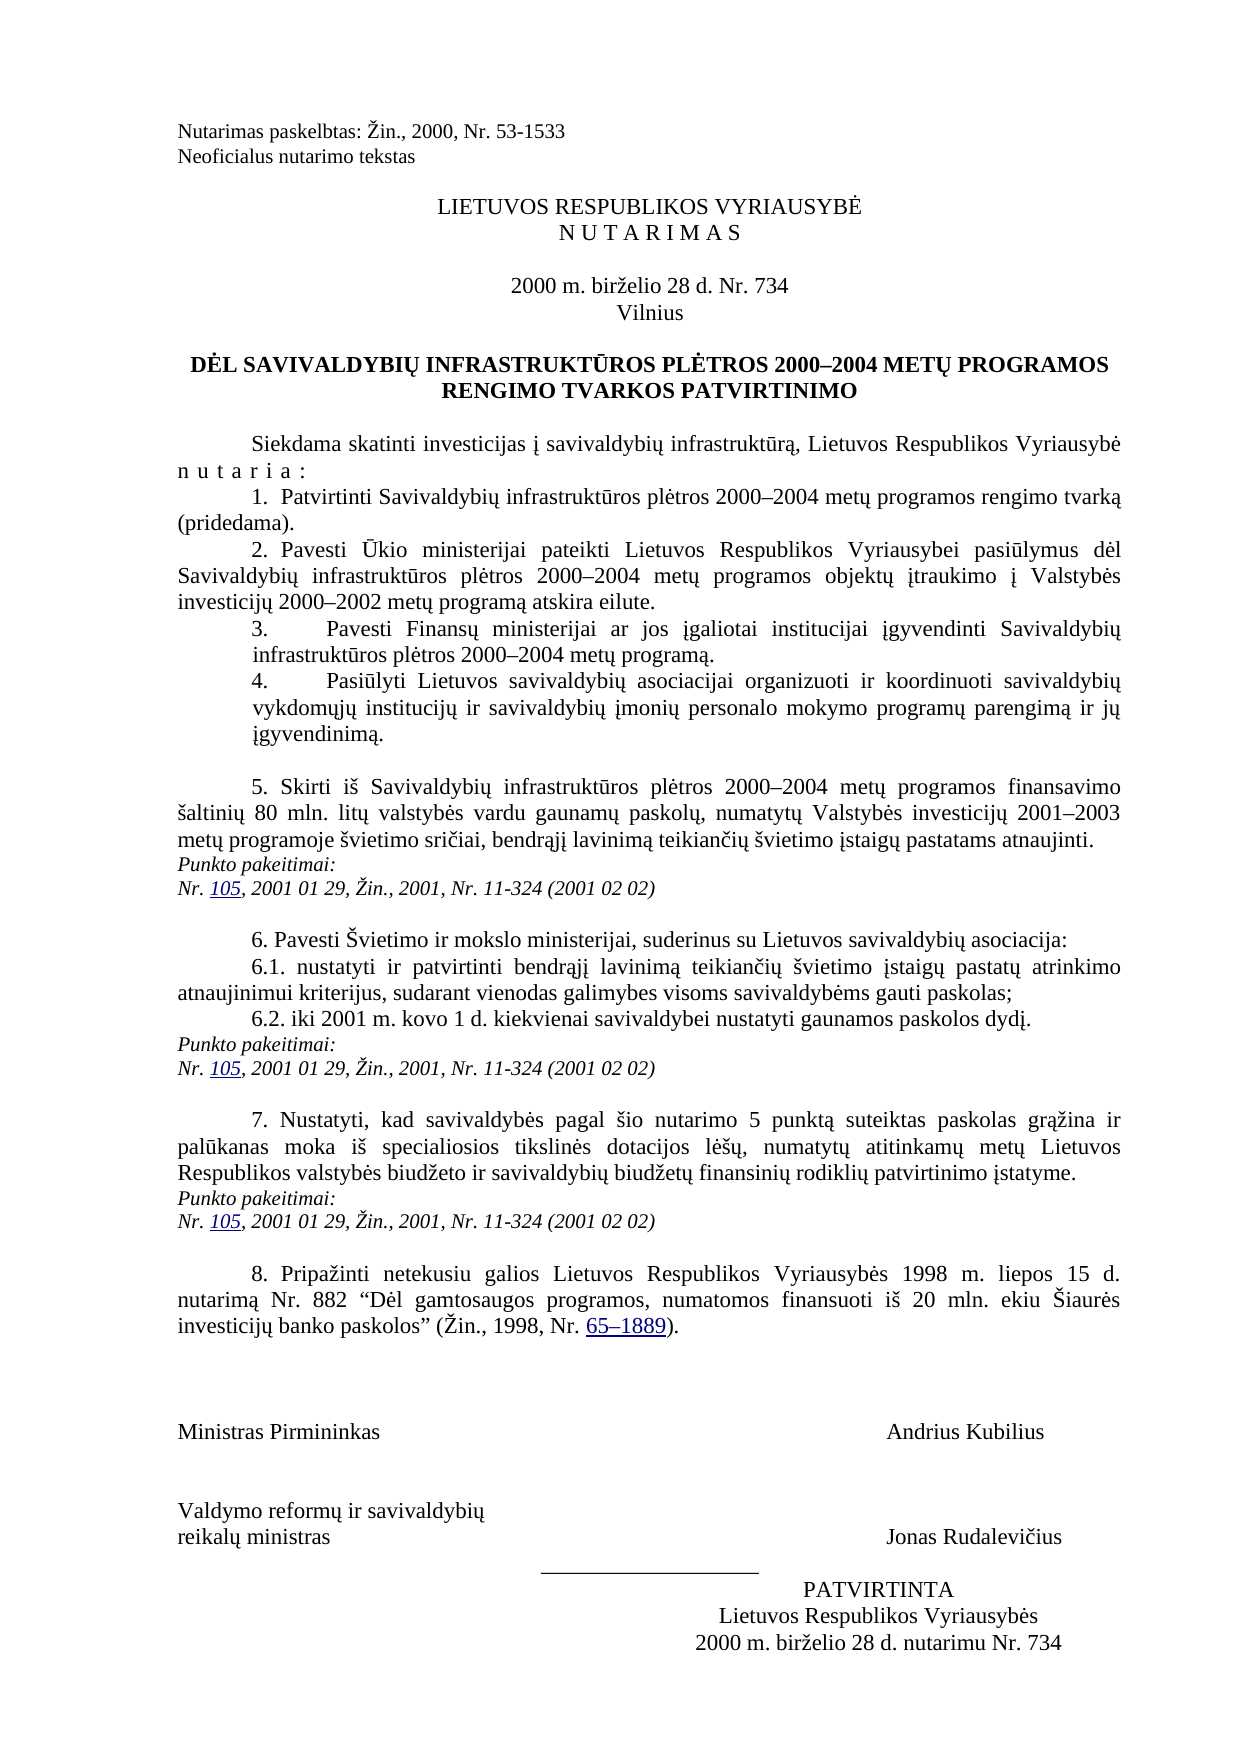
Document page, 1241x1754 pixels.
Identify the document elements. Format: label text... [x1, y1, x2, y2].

text Neoficialus nutarimo tekstas [177, 143, 1122, 168]
text 2000 m. birželio 28 d. Nr. 734 [177, 272, 1122, 298]
text Punkto pakeitimai: [177, 1032, 1122, 1056]
text 6.2. iki 2001 m. kovo 1 d. kiekvienai savivaldybei nustatyti gaunamos paskolos dydį. [177, 1006, 1122, 1032]
text Nutarimas paskelbtas: Žin., 2000, Nr. 53-1533 [177, 118, 1122, 143]
text Ministras Pirmininkas Andrius Kubilius [177, 1418, 1122, 1444]
text ___________________ [177, 1550, 1122, 1576]
text 8. Pripažinti netekusiu galios Lietuvos Respublikos Vyriausybės 1998 m. liepos 15 d. nutarimą Nr. 882 “Dėl gamtosaugos programos, numatomos finansuoti iš 20 mln. ekiu Šiaurės investicijų banko paskolos” (Žin., 1998, Nr. 65–1889). [177, 1260, 1122, 1339]
text Punkto pakeitimai: [177, 1185, 1122, 1209]
text Patvirtinta [635, 1576, 1122, 1602]
text Punkto pakeitimai: [177, 852, 1122, 876]
list Pasiūlyti Lietuvos savivaldybių asociacijai organizuoti ir koordinuoti savivaldybių vykdomųjų institucijų ir savivaldybių įmonių personalo mokymo programų parengimą ir jų įgyvendinimą. [177, 667, 1122, 747]
text reikalų ministras Jonas Rudalevičius [177, 1523, 1122, 1550]
list Pavesti Finansų ministerijai ar jos įgaliotai institucijai įgyvendinti Savivaldybių infrastruktūros plėtros 2000–2004 metų programą. [177, 615, 1122, 667]
text Nr. 105, 2001 01 29, Žin., 2001, Nr. 11-324 (2001 02 02) [177, 1056, 1122, 1080]
text 5. Skirti iš Savivaldybių infrastruktūros plėtros 2000–2004 metų programos finansavimo šaltinių 80 mln. litų valstybės vardu gaunamų paskolų, numatytų Valstybės investicijų 2001–2003 metų programoje švietimo sričiai, bendrąjį lavinimą teikiančių švietimo įstaigų pastatams atnaujinti. [177, 773, 1122, 852]
text 6.1. nustatyti ir patvirtinti bendrąjį lavinimą teikiančių švietimo įstaigų pastatų atrinkimo atnaujinimui kriterijus, sudarant vienodas galimybes visoms savivaldybėms gauti paskolas; [177, 953, 1122, 1006]
subtitle DĖL SAVIVALDYBIŲ INFRASTRUKTŪROS PLĖTROS 2000–2004 metų PROGRAMOS RENGIMO TVARKOS PATVIRTINIMO [177, 351, 1122, 404]
text LIETUVOS RESPUBLIKOS VYRIAUSYBĖ [177, 193, 1122, 219]
text N U T A R I M A S [177, 219, 1122, 246]
text 1. Patvirtinti Savivaldybių infrastruktūros plėtros 2000–2004 metų programos rengimo tvarką (pridedama). [177, 483, 1122, 536]
text Lietuvos Respublikos Vyriausybės 2000 m. birželio 28 d. nutarimu Nr. 734 [635, 1602, 1122, 1655]
text Valdymo reformų ir savivaldybių [177, 1497, 1122, 1523]
text Vilnius [177, 298, 1122, 325]
text Nr. 105, 2001 01 29, Žin., 2001, Nr. 11-324 (2001 02 02) [177, 1209, 1122, 1233]
text 2. Pavesti Ūkio ministerijai pateikti Lietuvos Respublikos Vyriausybei pasiūlymus dėl Savivaldybių infrastruktūros plėtros 2000–2004 metų programos objektų įtraukimo į Valstybės investicijų 2000–2002 metų programą atskira eilute. [177, 536, 1122, 615]
text 6. Pavesti Švietimo ir mokslo ministerijai, suderinus su Lietuvos savivaldybių asociacija: [177, 926, 1122, 953]
text Siekdama skatinti investicijas į savivaldybių infrastruktūrą, Lietuvos Respublikos Vyriausybė nutaria: [177, 430, 1122, 483]
text 7. Nustatyti, kad savivaldybės pagal šio nutarimo 5 punktą suteiktas paskolas grąžina ir palūkanas moka iš specialiosios tikslinės dotacijos lėšų, numatytų atitinkamų metų Lietuvos Respublikos valstybės biudžeto ir savivaldybių biudžetų finansinių rodiklių patvirtinimo įstatyme. [177, 1106, 1122, 1185]
text Nr. 105, 2001 01 29, Žin., 2001, Nr. 11-324 (2001 02 02) [177, 876, 1122, 900]
